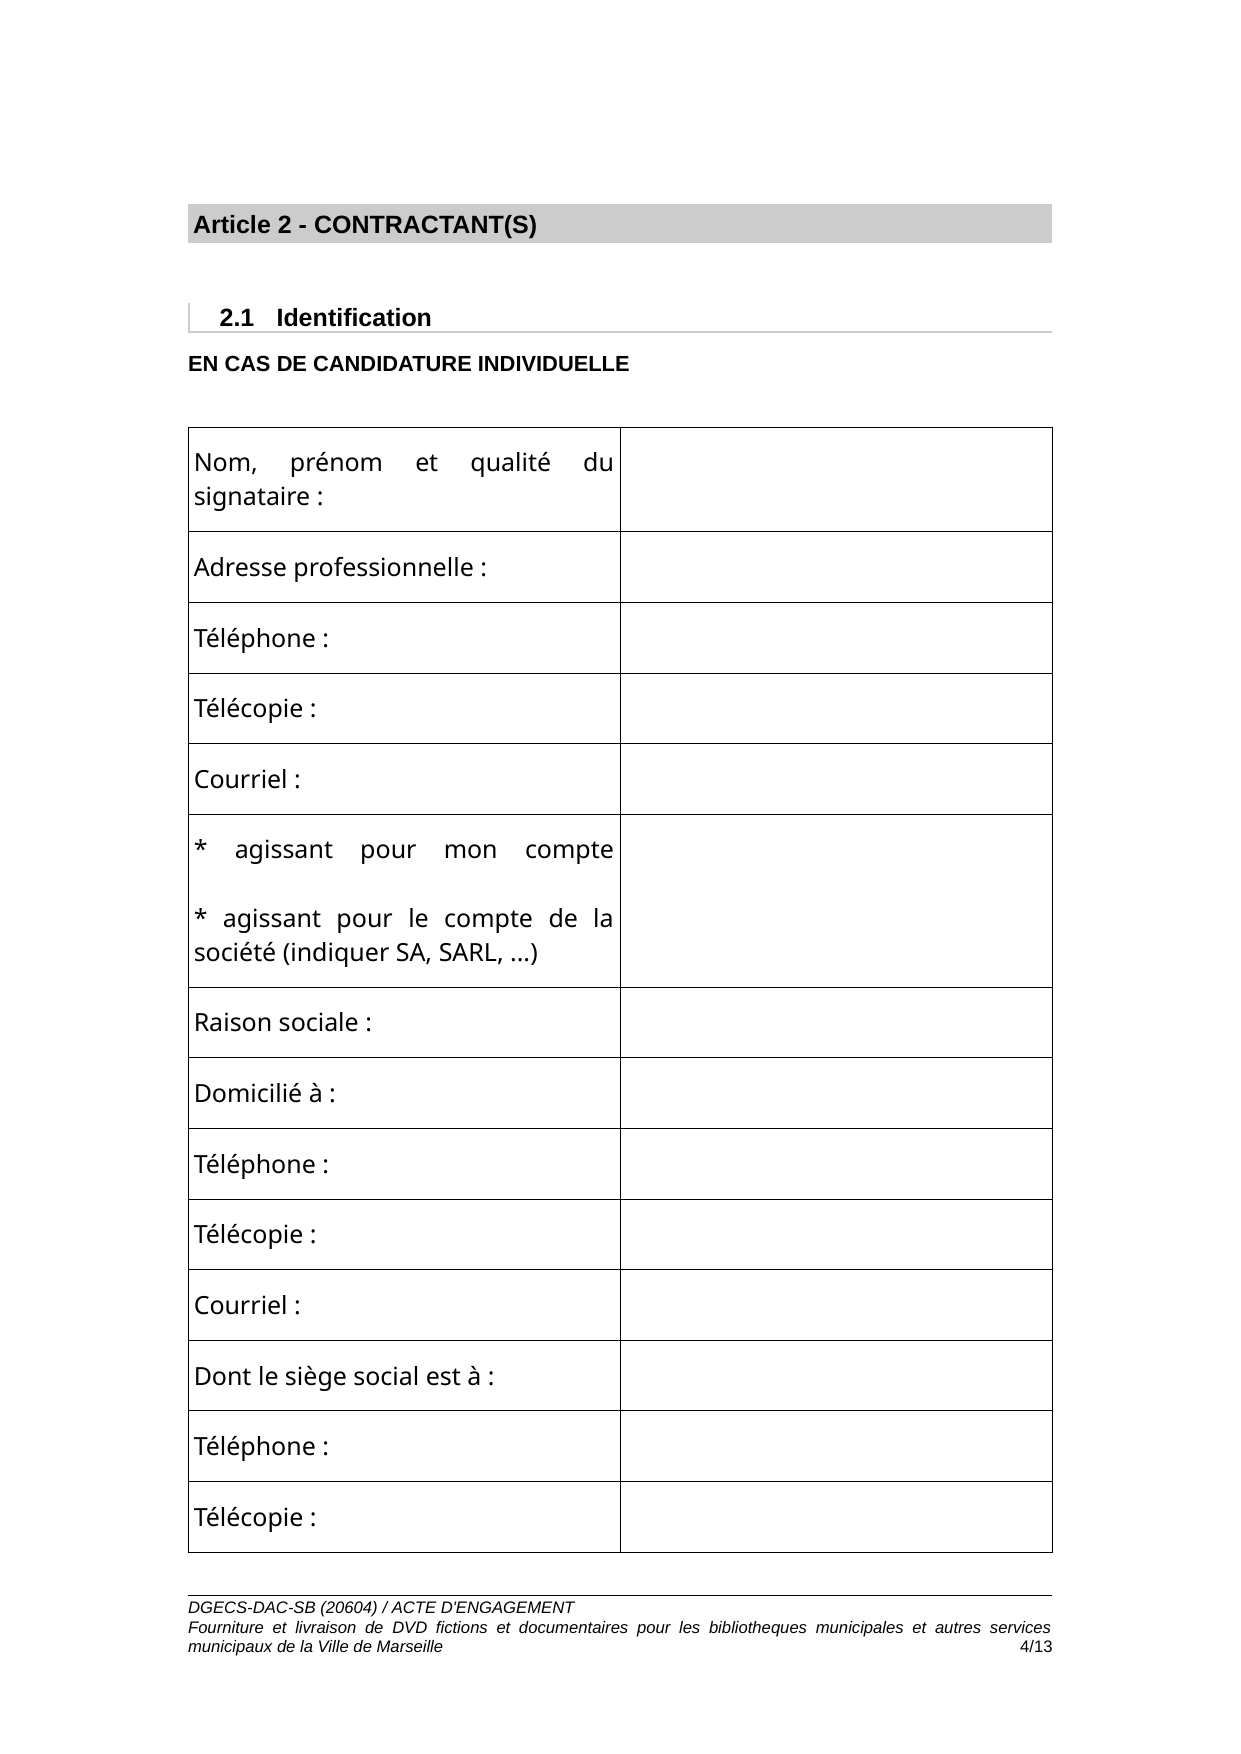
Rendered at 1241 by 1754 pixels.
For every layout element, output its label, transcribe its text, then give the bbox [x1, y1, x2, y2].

table_cell Télécopie : [189, 1482, 620, 1552]
table_cell [621, 532, 1052, 602]
table_cell [621, 988, 1052, 1057]
table_cell [621, 1129, 1052, 1198]
table_cell [621, 744, 1052, 814]
table_cell [621, 1270, 1052, 1340]
table_cell Téléphone : [189, 603, 620, 673]
table_cell [621, 603, 1052, 673]
table_cell [621, 1058, 1052, 1128]
table_cell [621, 674, 1052, 743]
table_cell [621, 815, 1052, 987]
subtitle Identification [188, 302, 1052, 331]
table_cell Téléphone : [189, 1129, 620, 1198]
table_cell Courriel : [189, 1270, 620, 1340]
table_cell [621, 1200, 1052, 1269]
table_cell Dont le siège social est à : [189, 1341, 620, 1410]
table_cell Courriel : [189, 744, 620, 814]
text EN CAS DE CANDIDATURE INDIVIDUELLE [188, 351, 1052, 376]
table_cell * agissant pour mon compte * agissant pour le compte de la société (indiquer SA, SARL, ...) [189, 815, 620, 987]
table_cell [621, 1482, 1052, 1552]
table_cell Domicilié à : [189, 1058, 620, 1128]
table_cell Téléphone : [189, 1411, 620, 1481]
table_cell [621, 1411, 1052, 1481]
table_header [621, 428, 1052, 531]
table_header Nom, prénom et qualité du signataire : [189, 428, 620, 531]
table_cell Télécopie : [189, 674, 620, 743]
table_cell Raison sociale : [189, 988, 620, 1057]
table_cell [621, 1341, 1052, 1410]
subtitle CONTRACTANT(S) [190, 207, 1050, 241]
table_cell Adresse professionnelle : [189, 532, 620, 602]
table_cell Télécopie : [189, 1200, 620, 1269]
